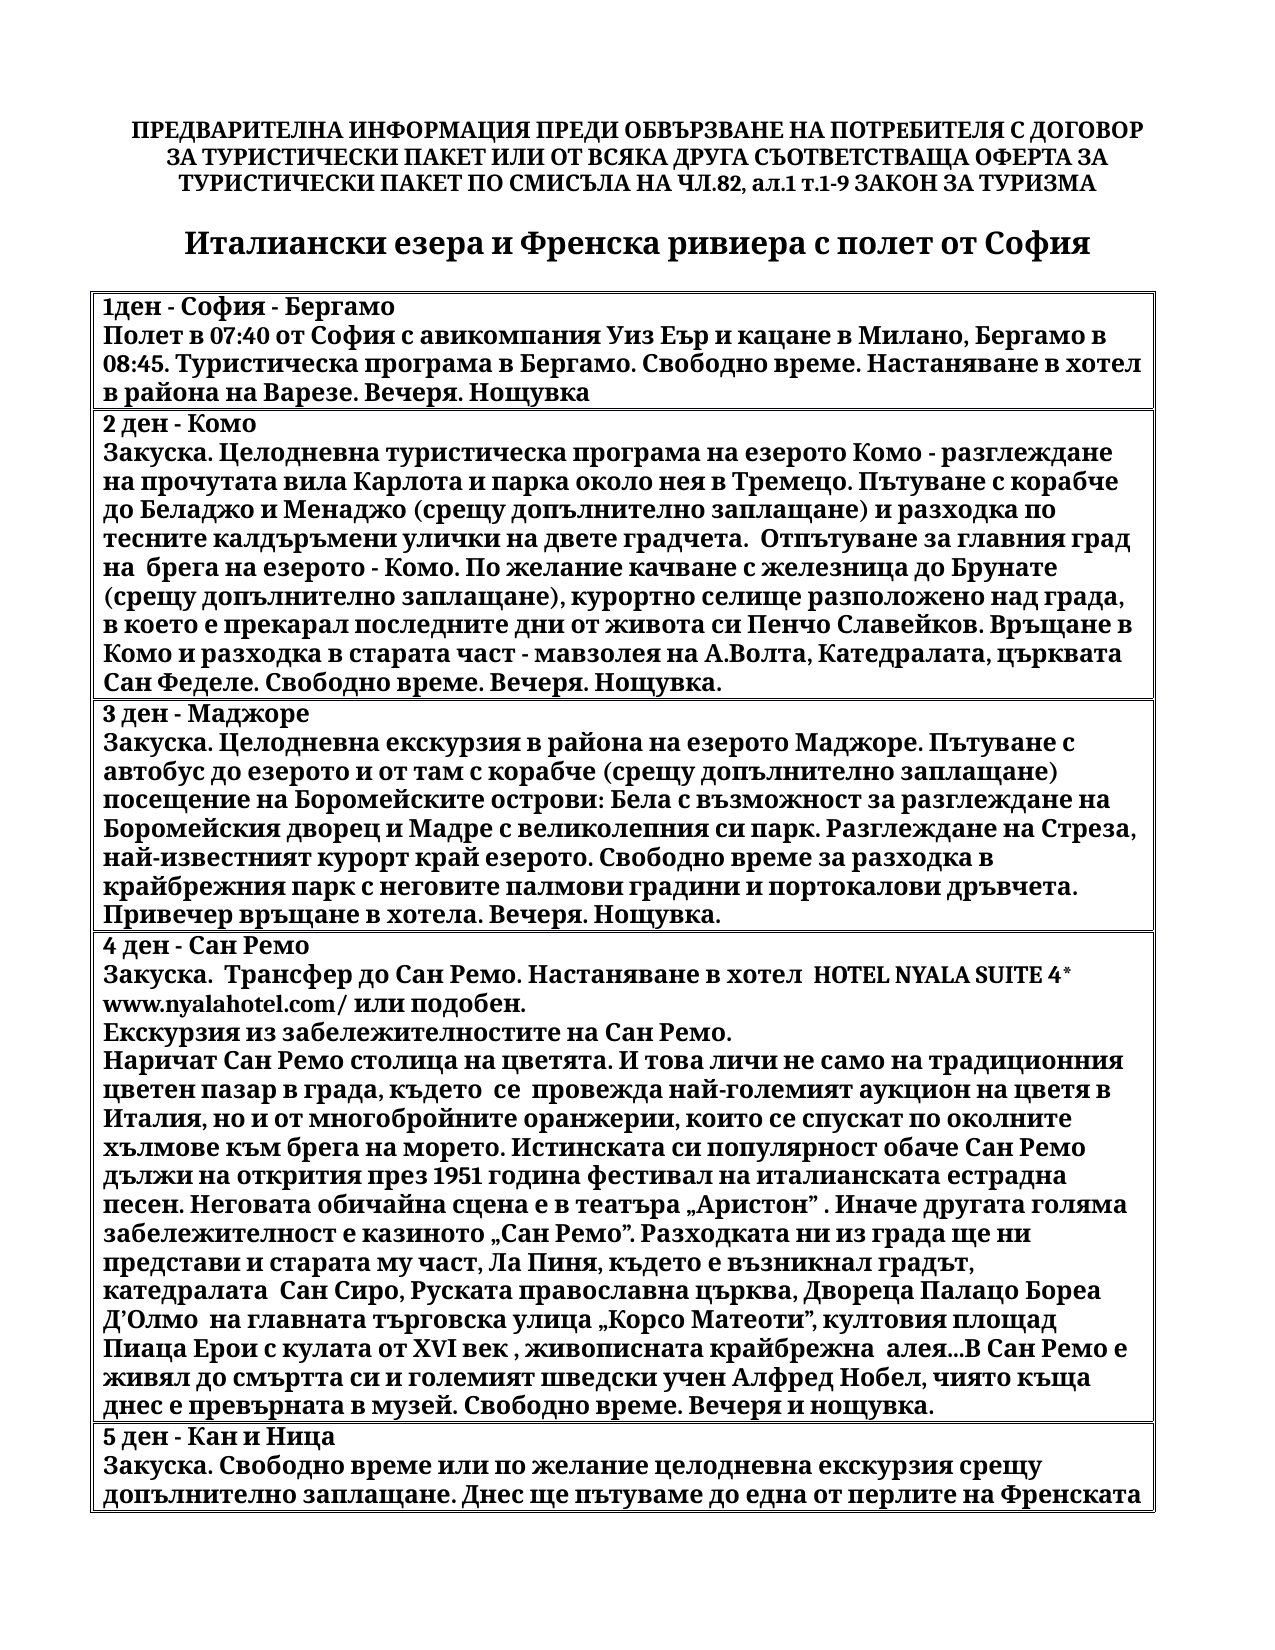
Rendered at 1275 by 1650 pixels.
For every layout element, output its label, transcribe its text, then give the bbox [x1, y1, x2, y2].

table_cell 4 ден - Сан Ремо Закуска. Трансфер до Сан Ремо. Настаняване в хотел HOTEL NYALA SUITE 4* www.nyalahotel.com/ или подобен. Екскурзия из забележителностите на Сан Ремо. Наричат Сан Ремо столица на цветята. И това личи не само на традиционния цветен пазар в града, където се провежда най-големият аукцион на цветя в Италия, но и от многобройните оранжерии, които се спускат по околните хълмове към брега на морето. Истинската си популярност обаче Сан Ремо дължи на открития през 1951 година фестивал на италианската естрадна песен. Неговата обичайна сцена е в театъра „Аристон” . Иначе другата голяма забележителност е казиното „Сан Ремо”. Разходката ни из града ще ни представи и старата му част, Ла Пиня, където е възникнал градът, катедралата Сан Сиро, Руската православна църква, Двореца Палацо Бореа Д’Олмо на главната търговска улица „Корсо Матеоти”, култовия площад Пиаца Ерои с кулата от ХVІ век , живописната крайбрежна алея...В Сан Ремо е живял до смъртта си и големият шведски учен Алфред Нобел, чиято къща днес е превърната в музей. Свободно време. Вечеря и нощувка. [94, 933, 1153, 1421]
table_cell 2 ден - Комо Закуска. Целодневна туристическа програма на езерото Комо - разглеждане на прочутата вила Карлота и парка около нея в Тремецо. Пътуване с корабче до Беладжо и Менаджо (срещу допълнително заплащане) и разходка по тесните калдъръмени улички на двете градчета. Отпътуване за главния град на брега на езерото - Комо. По желание качване с железница до Брунате (срещу допълнително заплащане), курортно селище разположено над града, в което е прекарал последните дни от живота си Пенчо Славейков. Връщане в Комо и разходка в старата част - мавзолея на А.Волта, Катедралата, църквата Сан Феделе. Свободно време. Вечеря. Нощувка. [94, 411, 1153, 698]
text ПРЕДВАРИТЕЛНА ИНФОРМАЦИЯ ПРЕДИ ОБВЪРЗВАНЕ НА ПОТРEБИТЕЛЯ С ДОГОВОР ЗА ТУРИСТИЧЕСКИ ПАКЕТ ИЛИ ОТ ВСЯКА ДРУГА СЪОТВЕТСТВАЩА ОФЕРТА ЗА ТУРИСТИЧЕСКИ ПАКЕТ ПО СМИСЪЛА НА ЧЛ.82, ал.1 т.1-9 ЗАКОН ЗА ТУРИЗМА [118, 118, 1157, 197]
table_header 1ден - София - Бергамо Полет в 07:40 от София с авикомпания Уиз Еър и кацане в Милано, Бергамо в 08:45. Туристическа програма в Бергамо. Свободно време. Настаняване в хотел в района на Варезе. Вечеря. Нощувка [94, 294, 1153, 408]
table_cell 5 ден - Кан и Ница Закуска. Свободно време или по желание целодневна екскурзия срещу допълнително заплащане. Днес ще пътуваме до една от перлите на Френската [94, 1424, 1153, 1509]
table_cell 3 ден - Маджоре Закуска. Целодневна екскурзия в района на езерото Маджоре. Пътуване с автобус до езерото и от там с корабче (срещу допълнително заплащане) посещение на Боромейските острови: Бела с възможност за разглеждане на Боромейския дворец и Мадре с великолепния си парк. Разглеждане на Стреза, най-известният курорт край езерото. Свободно време за разходка в крайбрежния парк с неговите палмови градини и портокалови дръвчета. Привечер връщане в хотела. Вечеря. Нощувка. [94, 701, 1153, 930]
text Италиански езера и Френска ривиера с полет от София [118, 226, 1157, 262]
